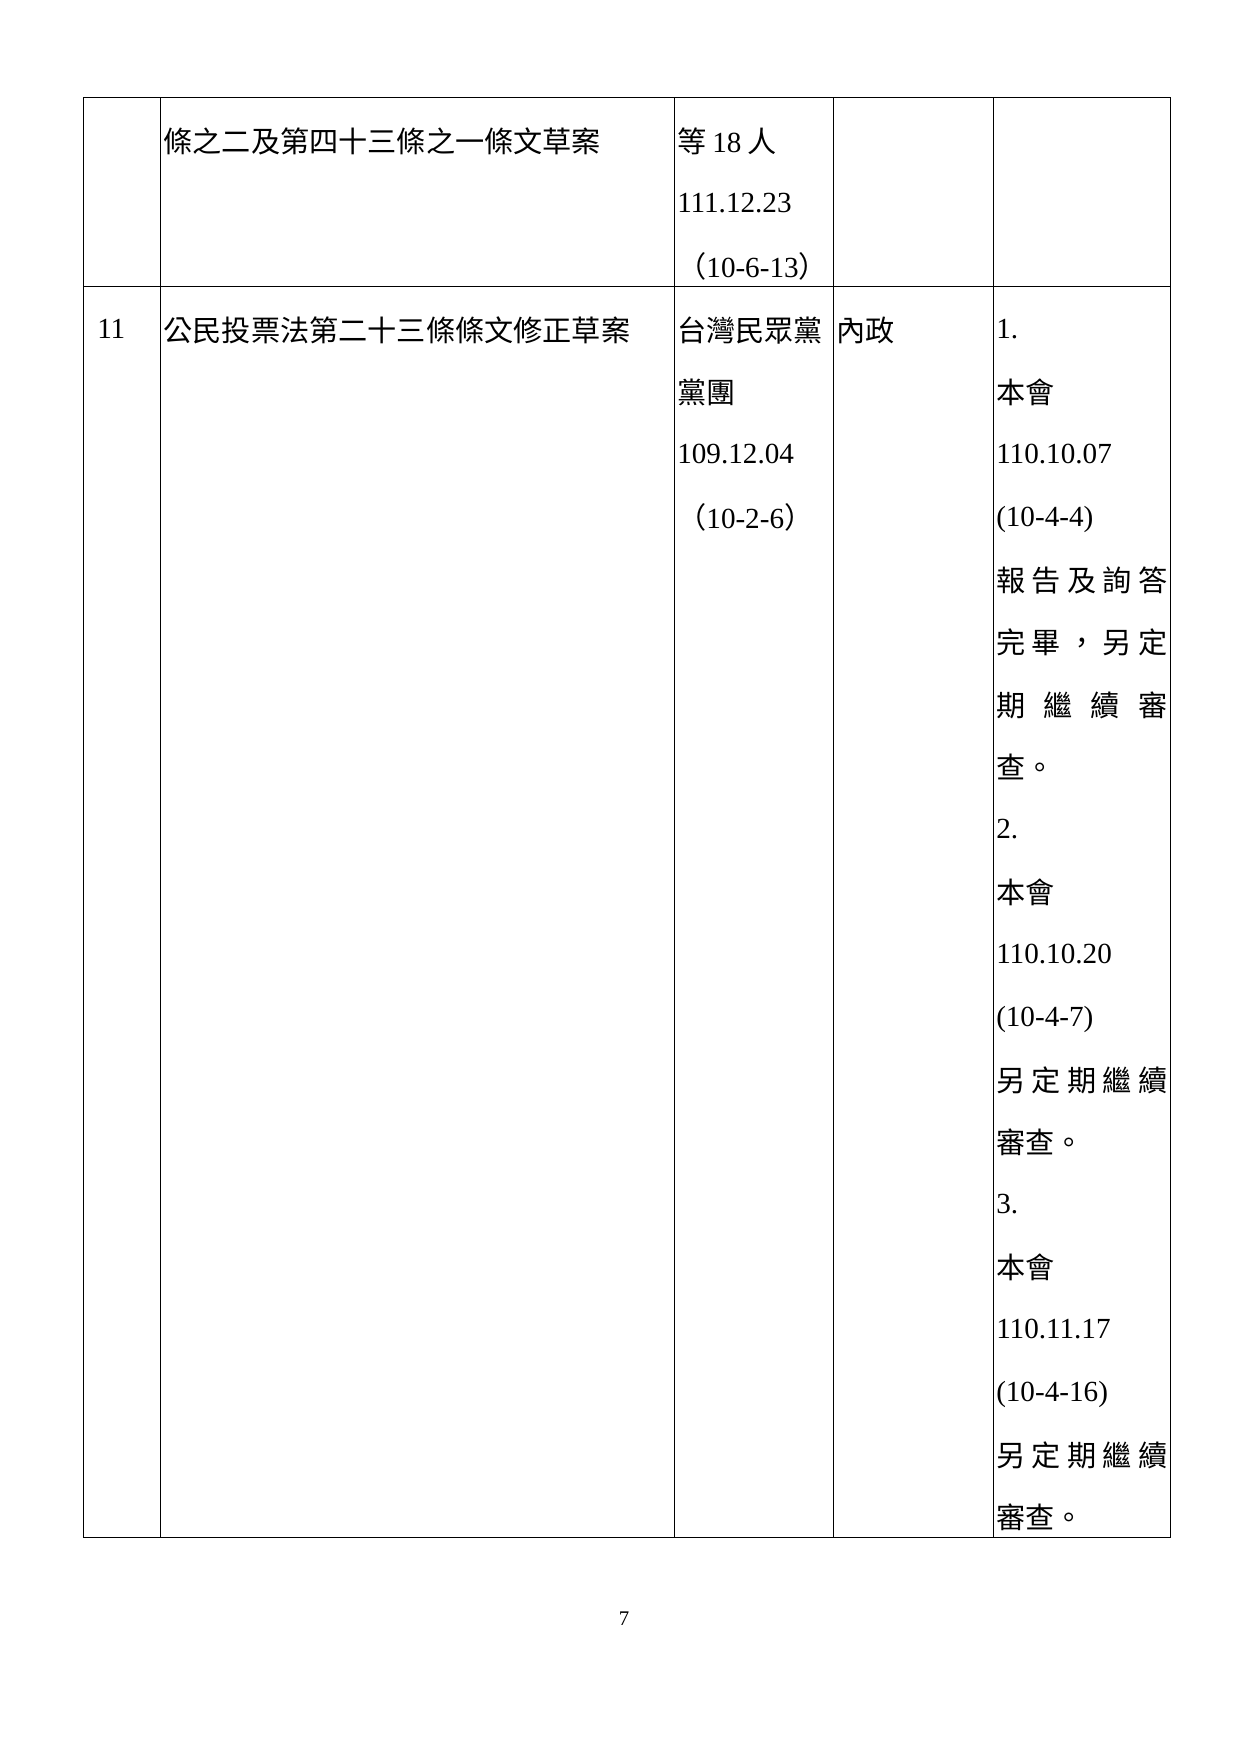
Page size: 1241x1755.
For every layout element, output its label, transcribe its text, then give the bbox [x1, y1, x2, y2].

table_cell [834, 98, 993, 286]
table_cell [84, 98, 160, 286]
table_cell 台灣民眾黨黨團 109.12.04 （10-2-6） [675, 287, 833, 1537]
table_cell 等18人 111.12.23 （10-6-13） [675, 98, 833, 286]
table_cell 內政 [834, 287, 993, 1537]
table_cell 1. 本會 110.10.07 (10-4-4) 報告及詢答完畢，另定期繼續審查。 2. 本會 110.10.20 (10-4-7) 另定期繼續審查。 3. 本會 110.11.17 (10-4-16) 另定期繼續審查。 [994, 287, 1170, 1537]
table_cell [994, 98, 1170, 286]
table_cell 公民投票法第二十三條條文修正草案 [161, 287, 674, 1537]
table_cell 條之二及第四十三條之一條文草案 [161, 98, 674, 286]
table_cell [84, 287, 160, 1537]
